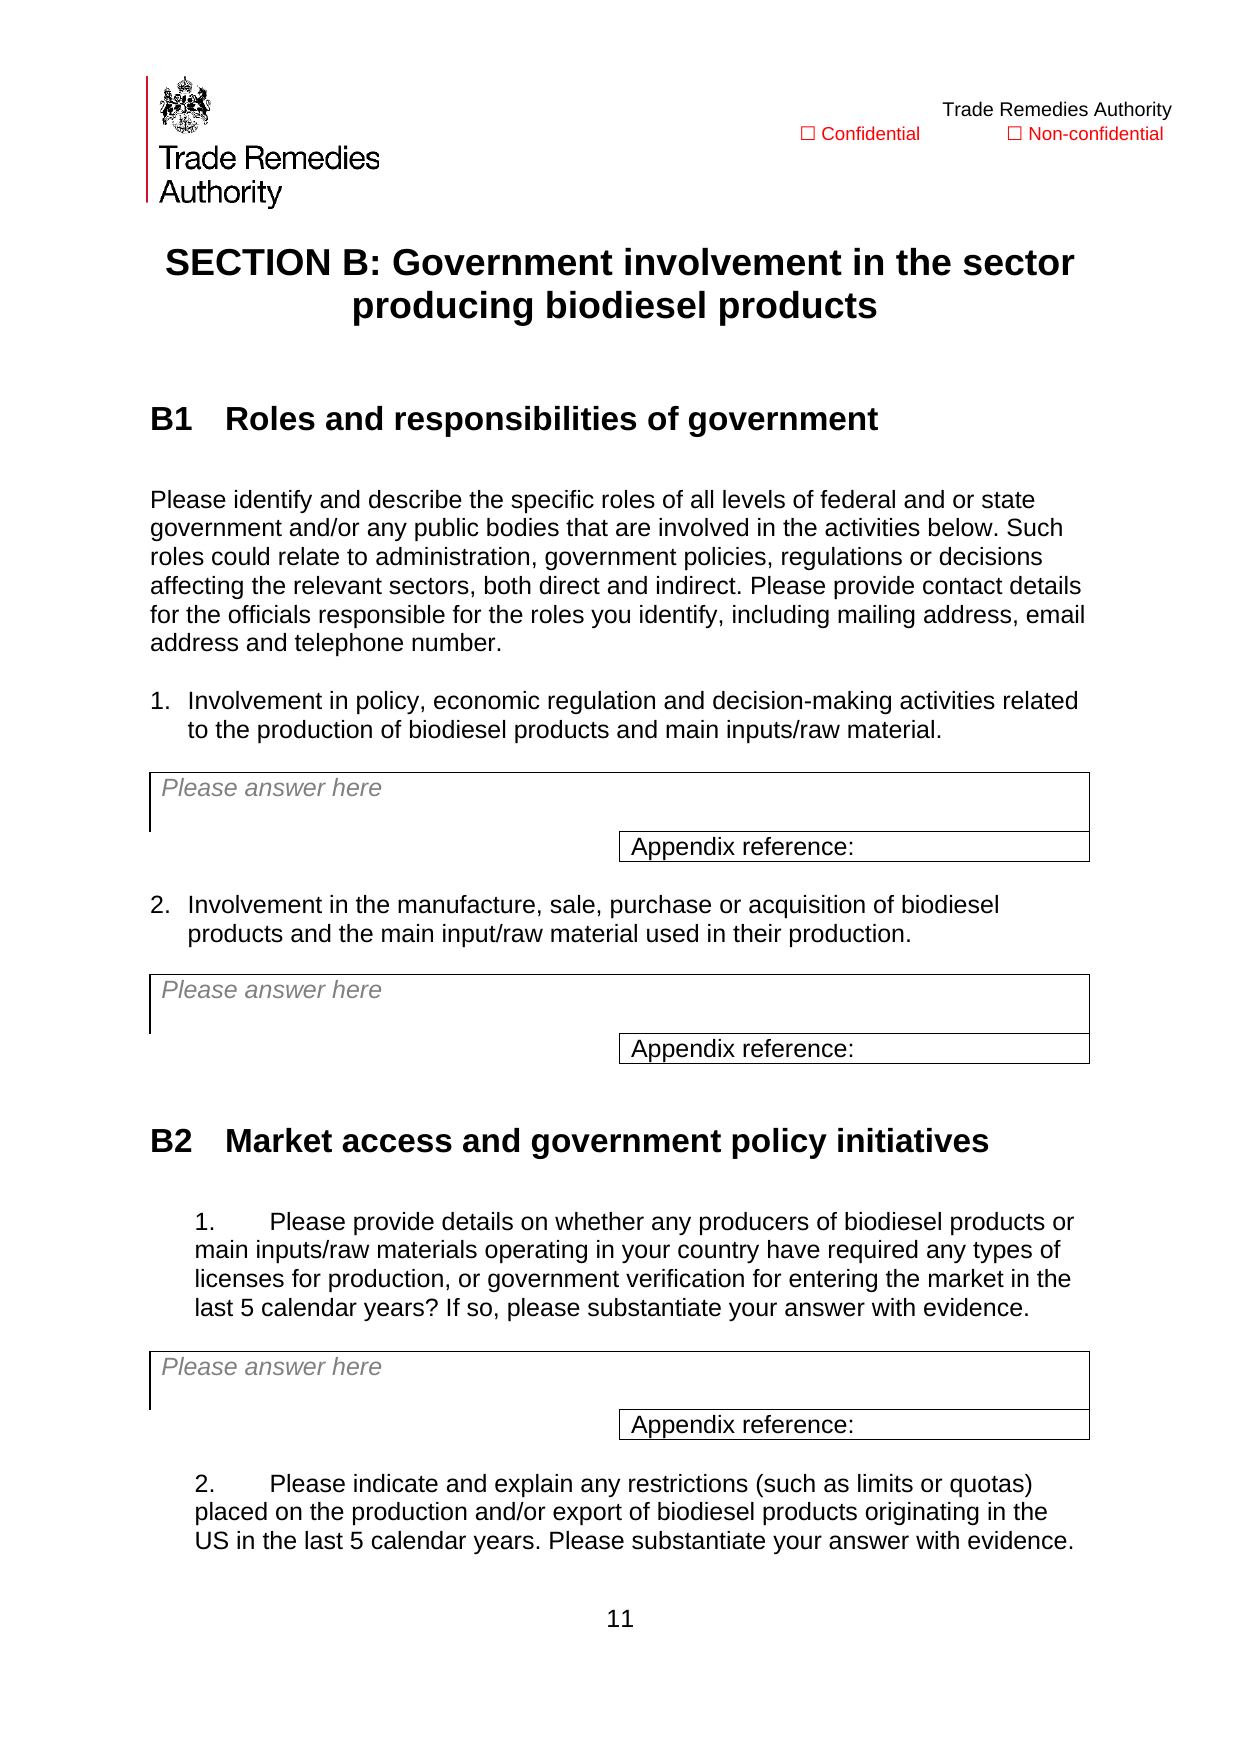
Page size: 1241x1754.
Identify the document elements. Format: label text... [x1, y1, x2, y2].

list Involvement in policy, economic regulation and decision-making activities related to the production of biodiesel products and main inputs/raw material. [150, 686, 1090, 743]
subtitle B2 Market access and government policy initiatives [150, 1121, 1090, 1159]
table_cell [150, 1034, 619, 1062]
table_cell [150, 832, 619, 861]
table_cell Appendix reference: [620, 1034, 1089, 1062]
text Please identify and describe the specific roles of all levels of federal and or state government and/or any public bodies that are involved in the activities below. Such roles could relate to administration, government policies, regulations or decisions affecting the relevant sectors, both direct and indirect. Please provide contact details for the officials responsible for the roles you identify, including mailing address, email address and telephone number. [150, 485, 1090, 657]
table_cell Appendix reference: [620, 832, 1089, 861]
subtitle B1 Roles and responsibilities of government [150, 399, 1090, 437]
table_header Please answer here [151, 975, 1089, 1033]
table_header Please answer here [151, 773, 1089, 831]
table_cell Appendix reference: [620, 1410, 1089, 1439]
list Involvement in the manufacture, sale, purchase or acquisition of biodiesel products and the main input/raw material used in their production. [150, 890, 1090, 948]
list Please provide details on whether any producers of biodiesel products or main inputs/raw materials operating in your country have required any types of licenses for production, or government verification for entering the market in the last 5 calendar years? If so, please substantiate your answer with evidence. [194, 1207, 1090, 1322]
table_cell [150, 1410, 619, 1439]
list Please indicate and explain any restrictions (such as limits or quotas) placed on the production and/or export of biodiesel products originating in the US in the last 5 calendar years. Please substantiate your answer with evidence. [194, 1469, 1090, 1555]
table_header Please answer here [151, 1352, 1089, 1409]
subtitle SECTION B: Government involvement in the sector producing biodiesel products [150, 240, 1090, 326]
